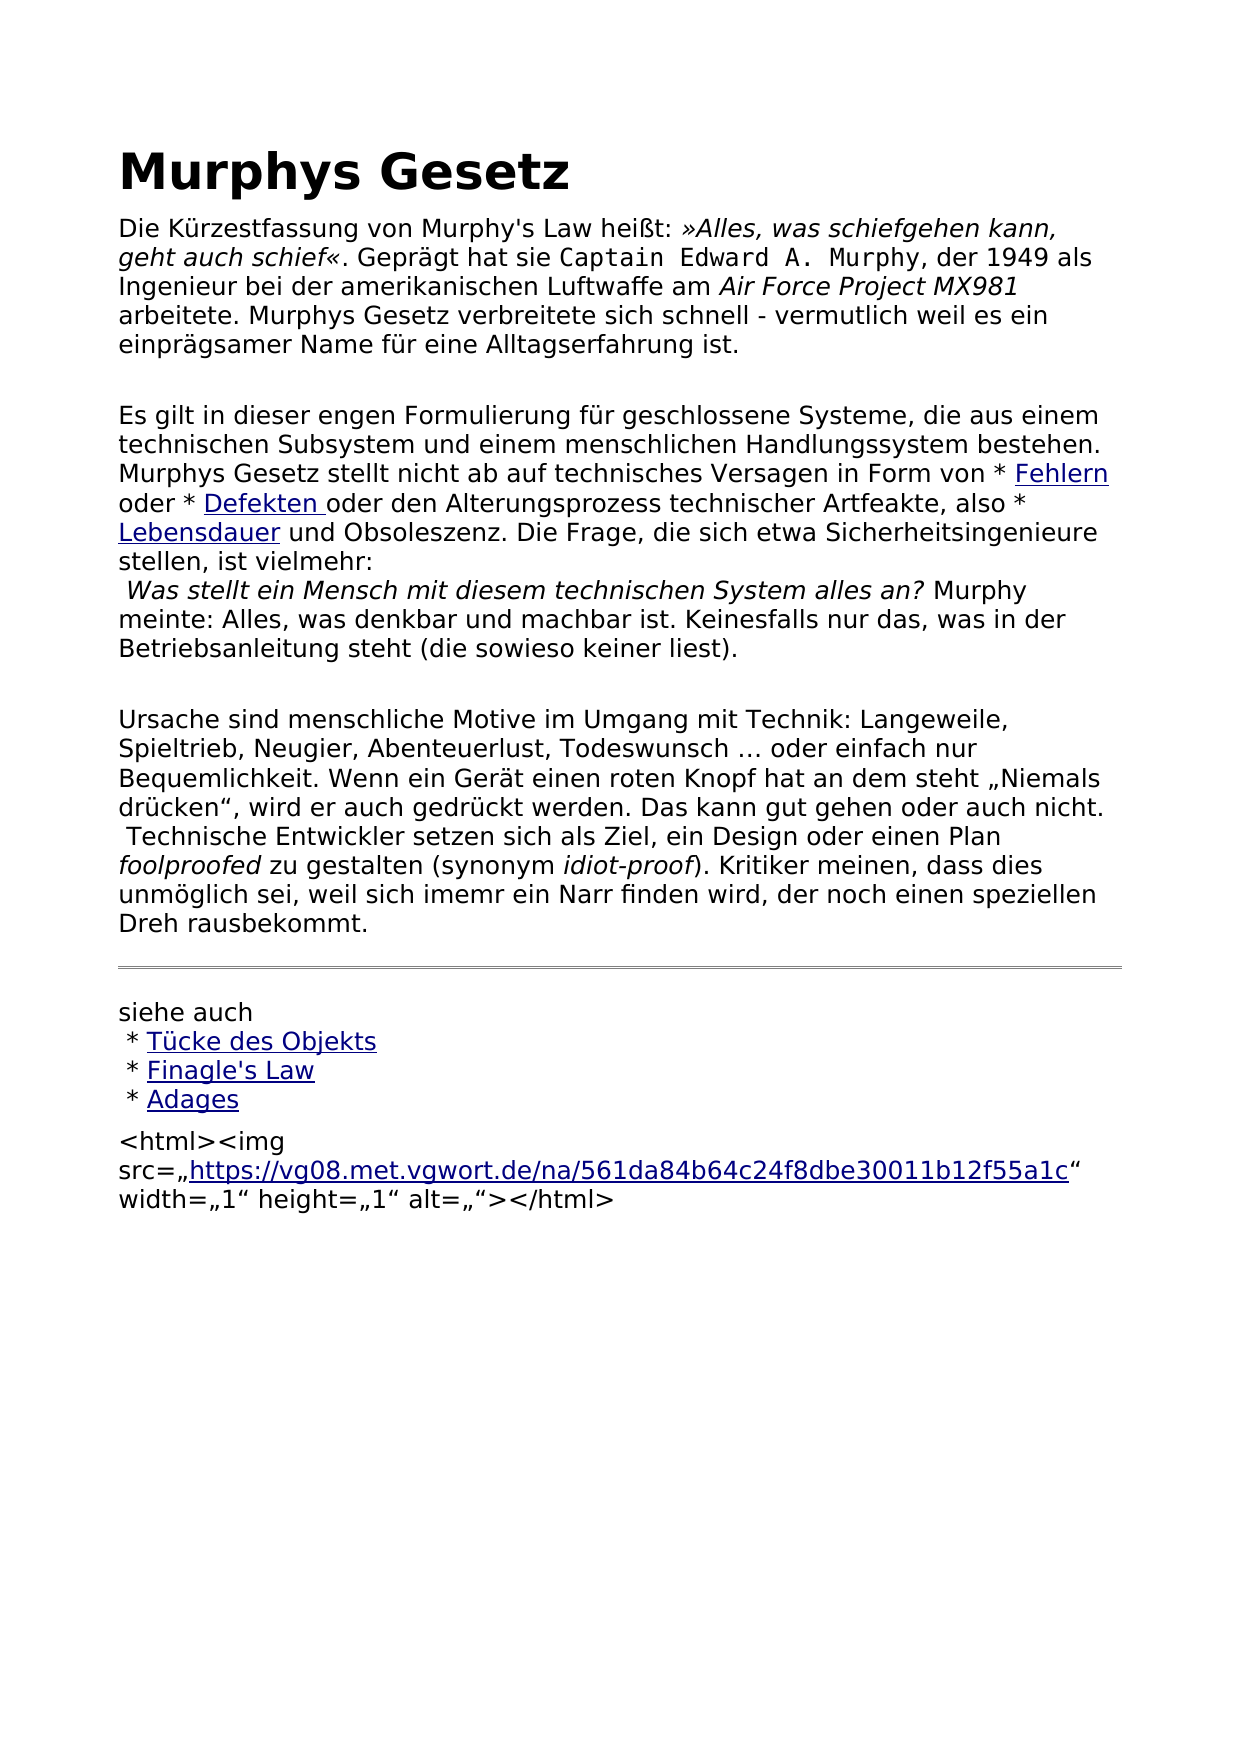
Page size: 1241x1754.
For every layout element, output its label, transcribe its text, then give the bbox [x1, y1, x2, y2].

text Die Kürzestfassung von Murphy's Law heißt: »Alles, was schiefgehen kann, geht auch schief«. Geprägt hat sie Captain Edward A. Murphy, der 1949 als Ingenieur bei der amerikanischen Luftwaffe am Air Force Project MX981 arbeitete. Murphys Gesetz verbreitete sich schnell - vermutlich weil es ein einprägsamer Name für eine Alltagserfahrung ist. [118, 214, 1122, 389]
subtitle Murphys Gesetz [118, 143, 1122, 201]
text Ursache sind menschliche Motive im Umgang mit Technik: Langeweile, Spieltrieb, Neugier, Abenteuerlust, Todeswunsch … oder einfach nur Bequemlichkeit. Wenn ein Gerät einen roten Knopf hat an dem steht „Niemals drücken“, wird er auch gedrückt werden. Das kann gut gehen oder auch nicht. Technische Entwickler setzen sich als Ziel, ein Design oder einen Plan foolproofed zu gestalten (synonym idiot-proof). Kritiker meinen, dass dies unmöglich sei, weil sich imemr ein Narr finden wird, der noch einen speziellen Dreh rausbekommt. [118, 706, 1122, 939]
text Es gilt in dieser engen Formulierung für geschlossene Systeme, die aus einem technischen Subsystem und einem menschlichen Handlungssystem bestehen. Murphys Gesetz stellt nicht ab auf technisches Versagen in Form von * Fehlern oder * Defekten oder den Alterungsprozess technischer Artfeakte, also * Lebensdauer und Obsoleszenz. Die Frage, die sich etwa Sicherheitsingenieure stellen, ist vielmehr: Was stellt ein Mensch mit diesem technischen System alles an? Murphy meinte: Alles, was denkbar und machbar ist. Keinesfalls nur das, was in der Betriebsanleitung steht (die sowieso keiner liest). [118, 401, 1122, 693]
text siehe auch * Tücke des Objekts * Finagle's Law * Adages [118, 998, 1122, 1114]
text <html><img src=„https://vg08.met.vgwort.de/na/561da84b64c24f8dbe30011b12f55a1c“ width=„1“ height=„1“ alt=„“></html> [118, 1127, 1122, 1214]
